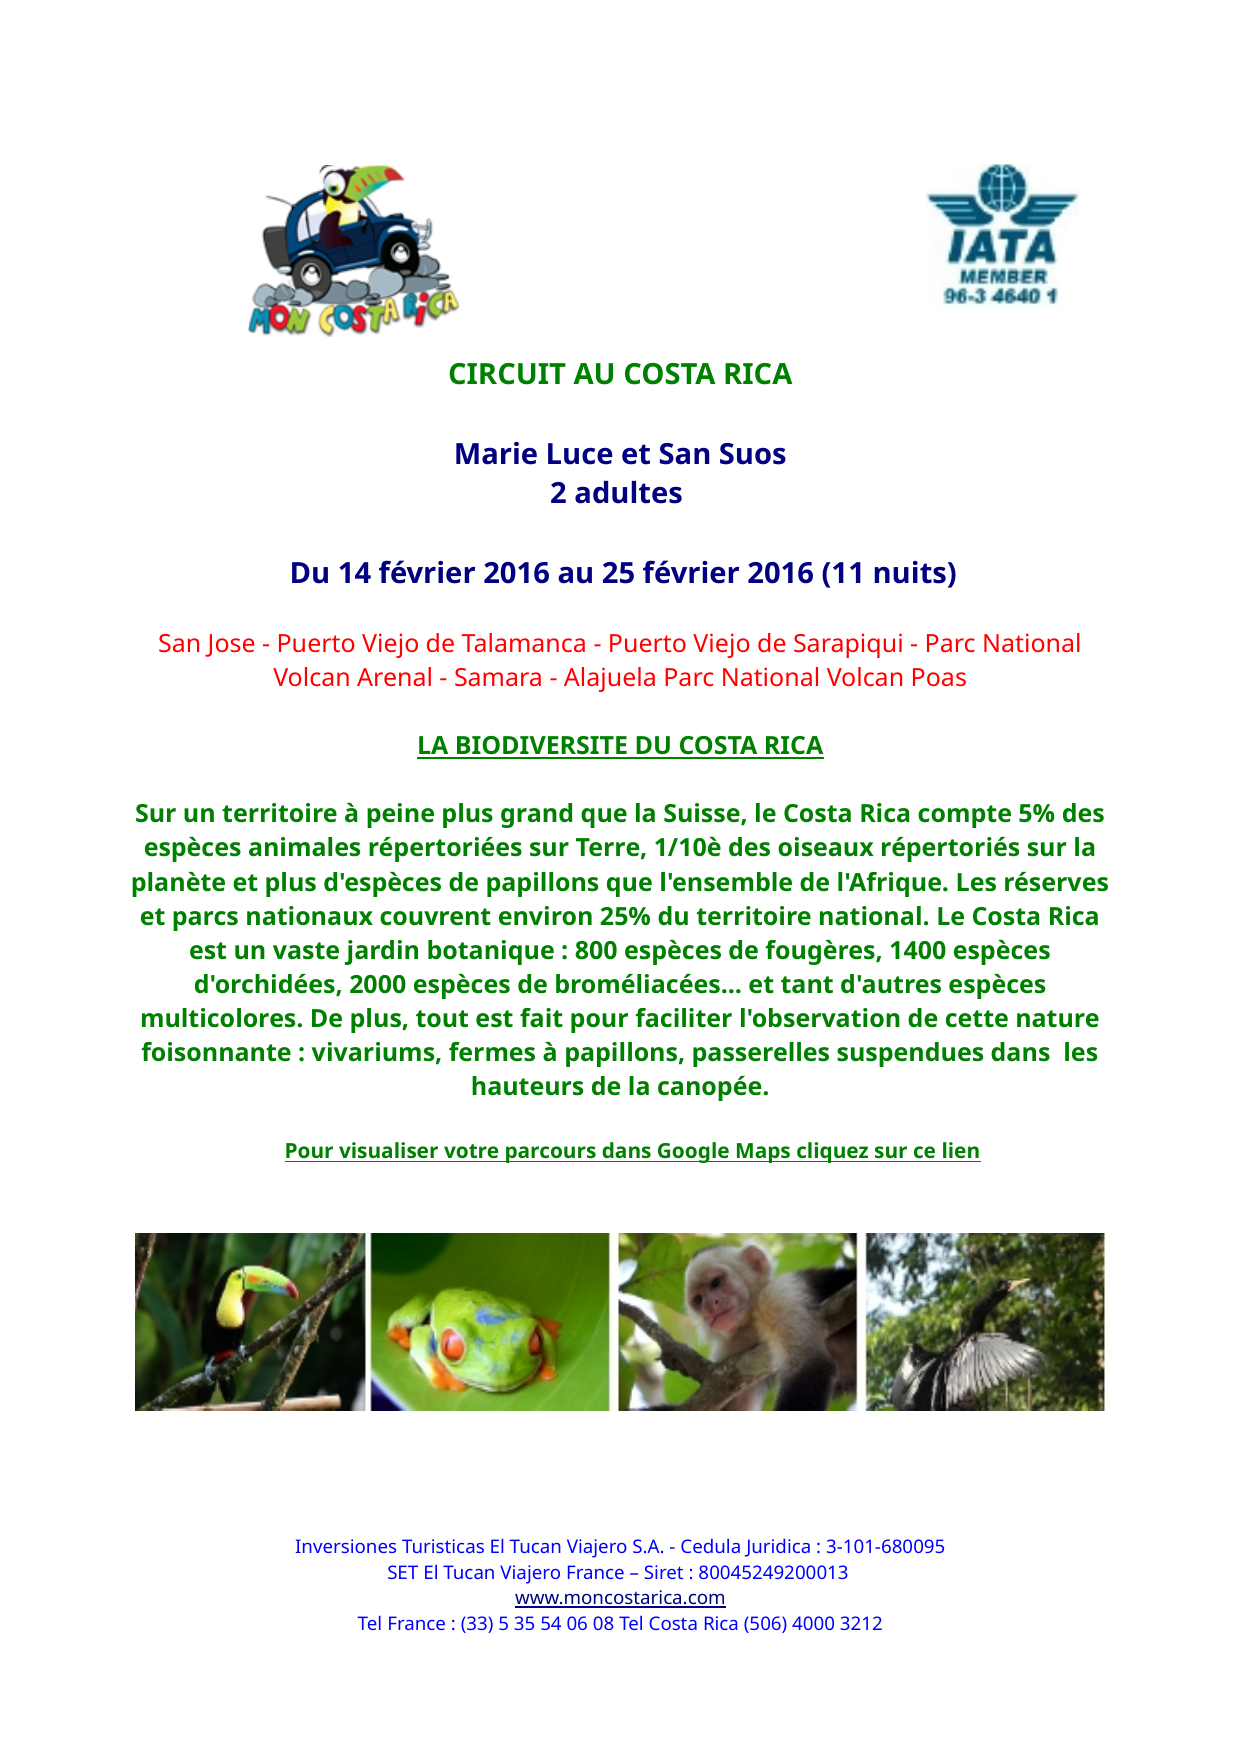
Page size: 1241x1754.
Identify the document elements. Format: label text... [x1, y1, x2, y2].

picture [135, 1233, 1116, 1411]
text Marie Luce et San Suos [118, 433, 1122, 473]
text San Jose - Puerto Viejo de Talamanca - Puerto Viejo de Sarapiqui - Parc National Volcan Arenal - Samara - Alajuela Parc National Volcan Poas [118, 626, 1122, 694]
text 2 adultes [118, 473, 1122, 512]
text Sur un territoire à peine plus grand que la Suisse, le Costa Rica compte 5% des espèces animales répertoriées sur Terre, 1/10è des oiseaux répertoriés sur la planète et plus d'espèces de papillons que l'ensemble de l'Afrique. Les réserves et parcs nationaux couvrent environ 25% du territoire national. Le Costa Rica est un vaste jardin botanique : 800 espèces de fougères, 1400 espèces d'orchidées, 2000 espèces de broméliacées... et tant d'autres espèces multicolores. De plus, tout est fait pour faciliter l'observation de cette nature foisonnante : vivariums, fermes à papillons, passerelles suspendues dans les hauteurs de la canopée. [118, 796, 1122, 1103]
table_header [118, 118, 620, 353]
picture [926, 164, 1080, 309]
text Pour visualiser votre parcours dans Google Maps cliquez sur ce lien [118, 1137, 1146, 1165]
text Du 14 février 2016 au 25 février 2016 (11 nuits) [118, 552, 1122, 592]
picture [248, 165, 460, 337]
text CIRCUIT AU COSTA RICA [118, 353, 1122, 393]
text LA BIODIVERSITE DU COSTA RICA [118, 728, 1122, 762]
table_header [620, 118, 1122, 353]
